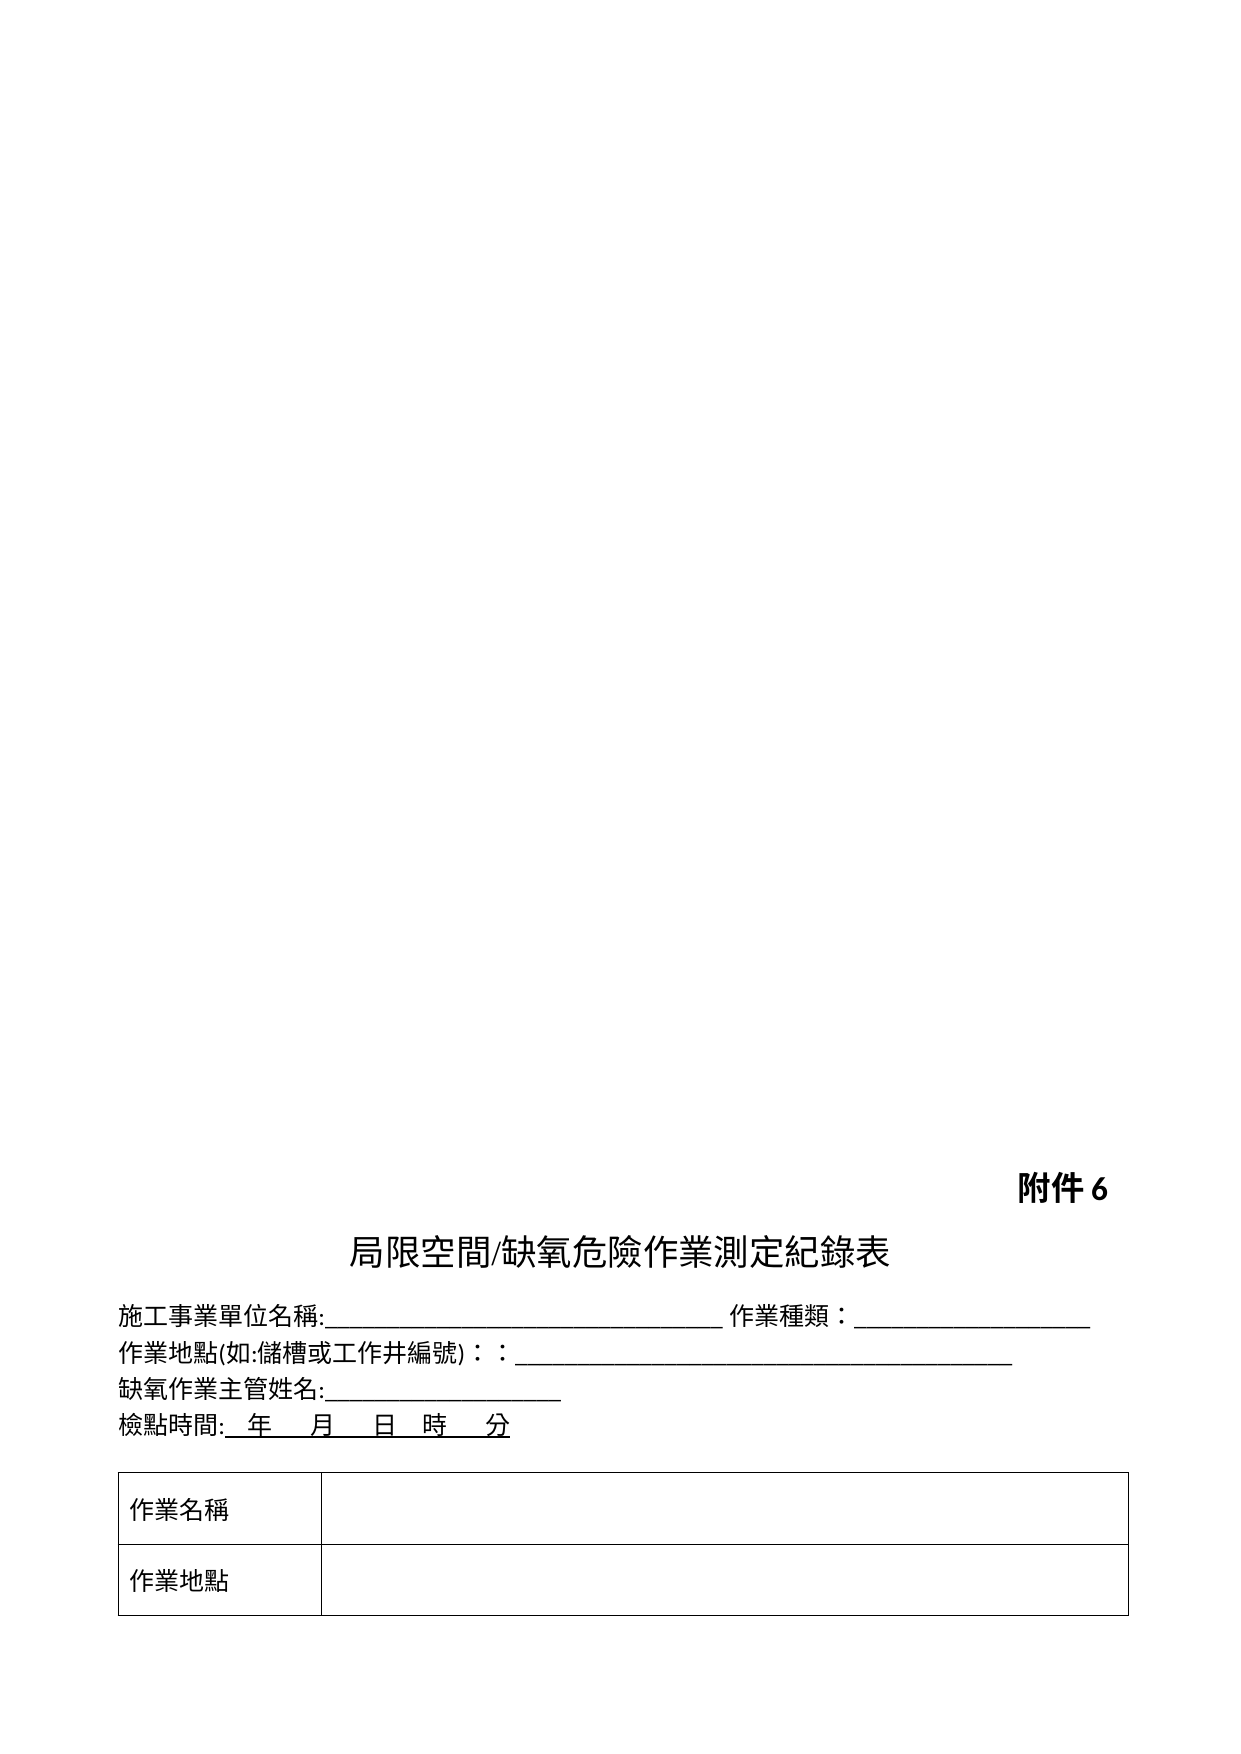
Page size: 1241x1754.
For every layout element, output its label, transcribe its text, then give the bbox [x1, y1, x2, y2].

text 附件6 [118, 1167, 1107, 1209]
text 缺氧作業主管姓名:___________________ [118, 1369, 1122, 1406]
text 施工事業單位名稱:________________________________ 作業種類：___________________ [118, 1297, 1122, 1333]
table_header [322, 1473, 1128, 1543]
table_header 作業名稱 [119, 1473, 321, 1543]
text 作業地點(如:儲槽或工作井編號)：：________________________________________ [118, 1333, 1122, 1369]
text 檢點時間: 年 月 日 時 分 [118, 1406, 1122, 1442]
table_cell 作業地點 [119, 1545, 321, 1614]
table_cell [322, 1545, 1128, 1614]
subtitle 局限空間/缺氧危險作業測定紀錄表 [118, 1209, 1122, 1271]
